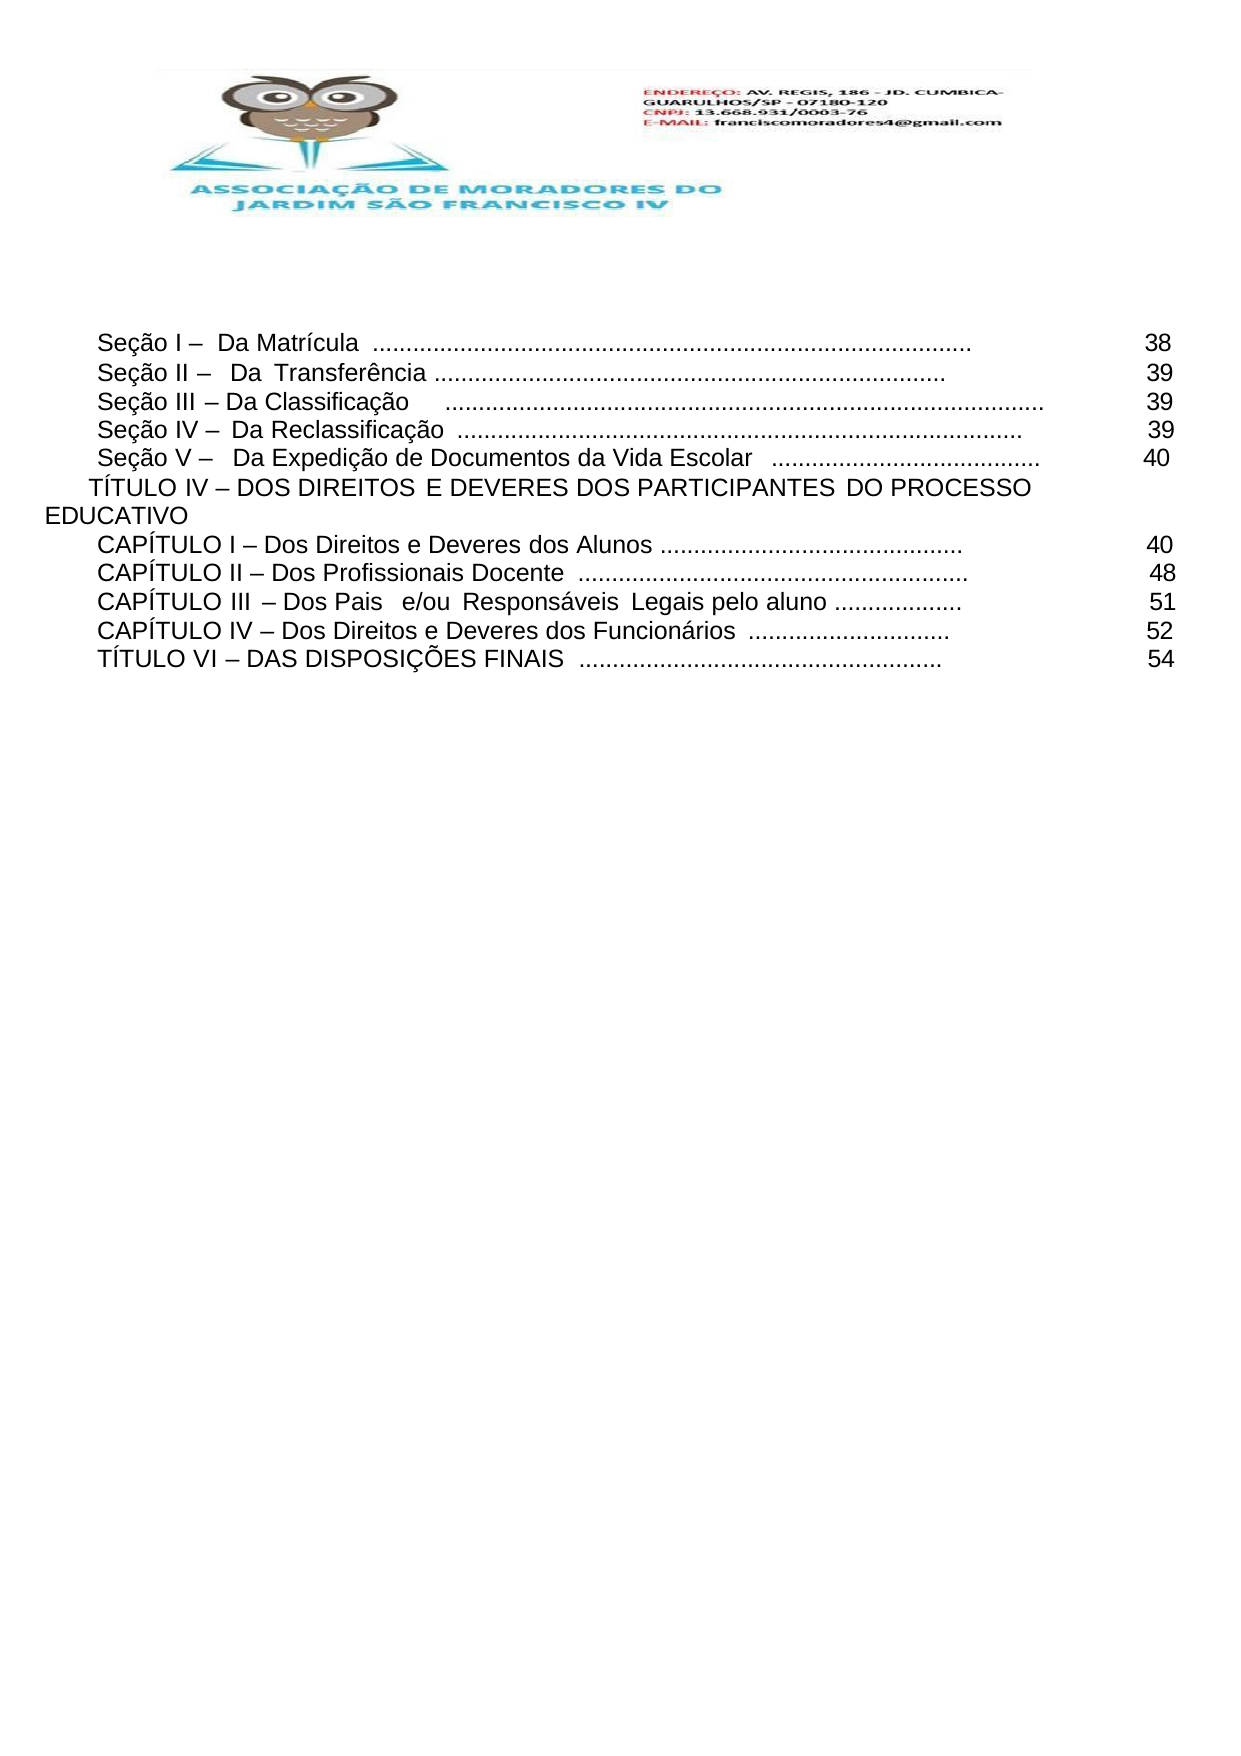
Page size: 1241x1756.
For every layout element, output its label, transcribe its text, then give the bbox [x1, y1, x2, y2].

text CAPÍTULO III – Dos Pais e/ou Responsáveis Legais pelo aluno ................... 51 [97, 587, 1196, 616]
text Seção II – Da Transferência ............................................................................ 39 [97, 358, 1196, 387]
text CAPÍTULO II – Dos Profissionais Docente .......................................................... 48 [97, 559, 1196, 587]
text Seção III – Da Classificação ......................................................................................... 39 [97, 388, 1196, 416]
text CAPÍTULO I – Dos Direitos e Deveres dos Alunos ............................................. 40 [97, 531, 1196, 559]
text TÍTULO IV – DOS DIREITOS E DEVERES DOS PARTICIPANTES DO PROCESSO EDUCATIVO [44, 474, 1165, 530]
text Seção IV – Da Reclassificação .................................................................................... 39 [97, 416, 1196, 444]
text Seção I – Da Matrícula ......................................................................................... 38 [97, 328, 1196, 357]
text CAPÍTULO IV – Dos Direitos e Deveres dos Funcionários .............................. 52 [97, 617, 1196, 645]
text Seção V – Da Expedição de Documentos da Vida Escolar ........................................ 40 [97, 444, 1196, 473]
text TÍTULO VI – DAS DISPOSIÇÕES FINAIS ...................................................... 54 [97, 645, 1196, 674]
